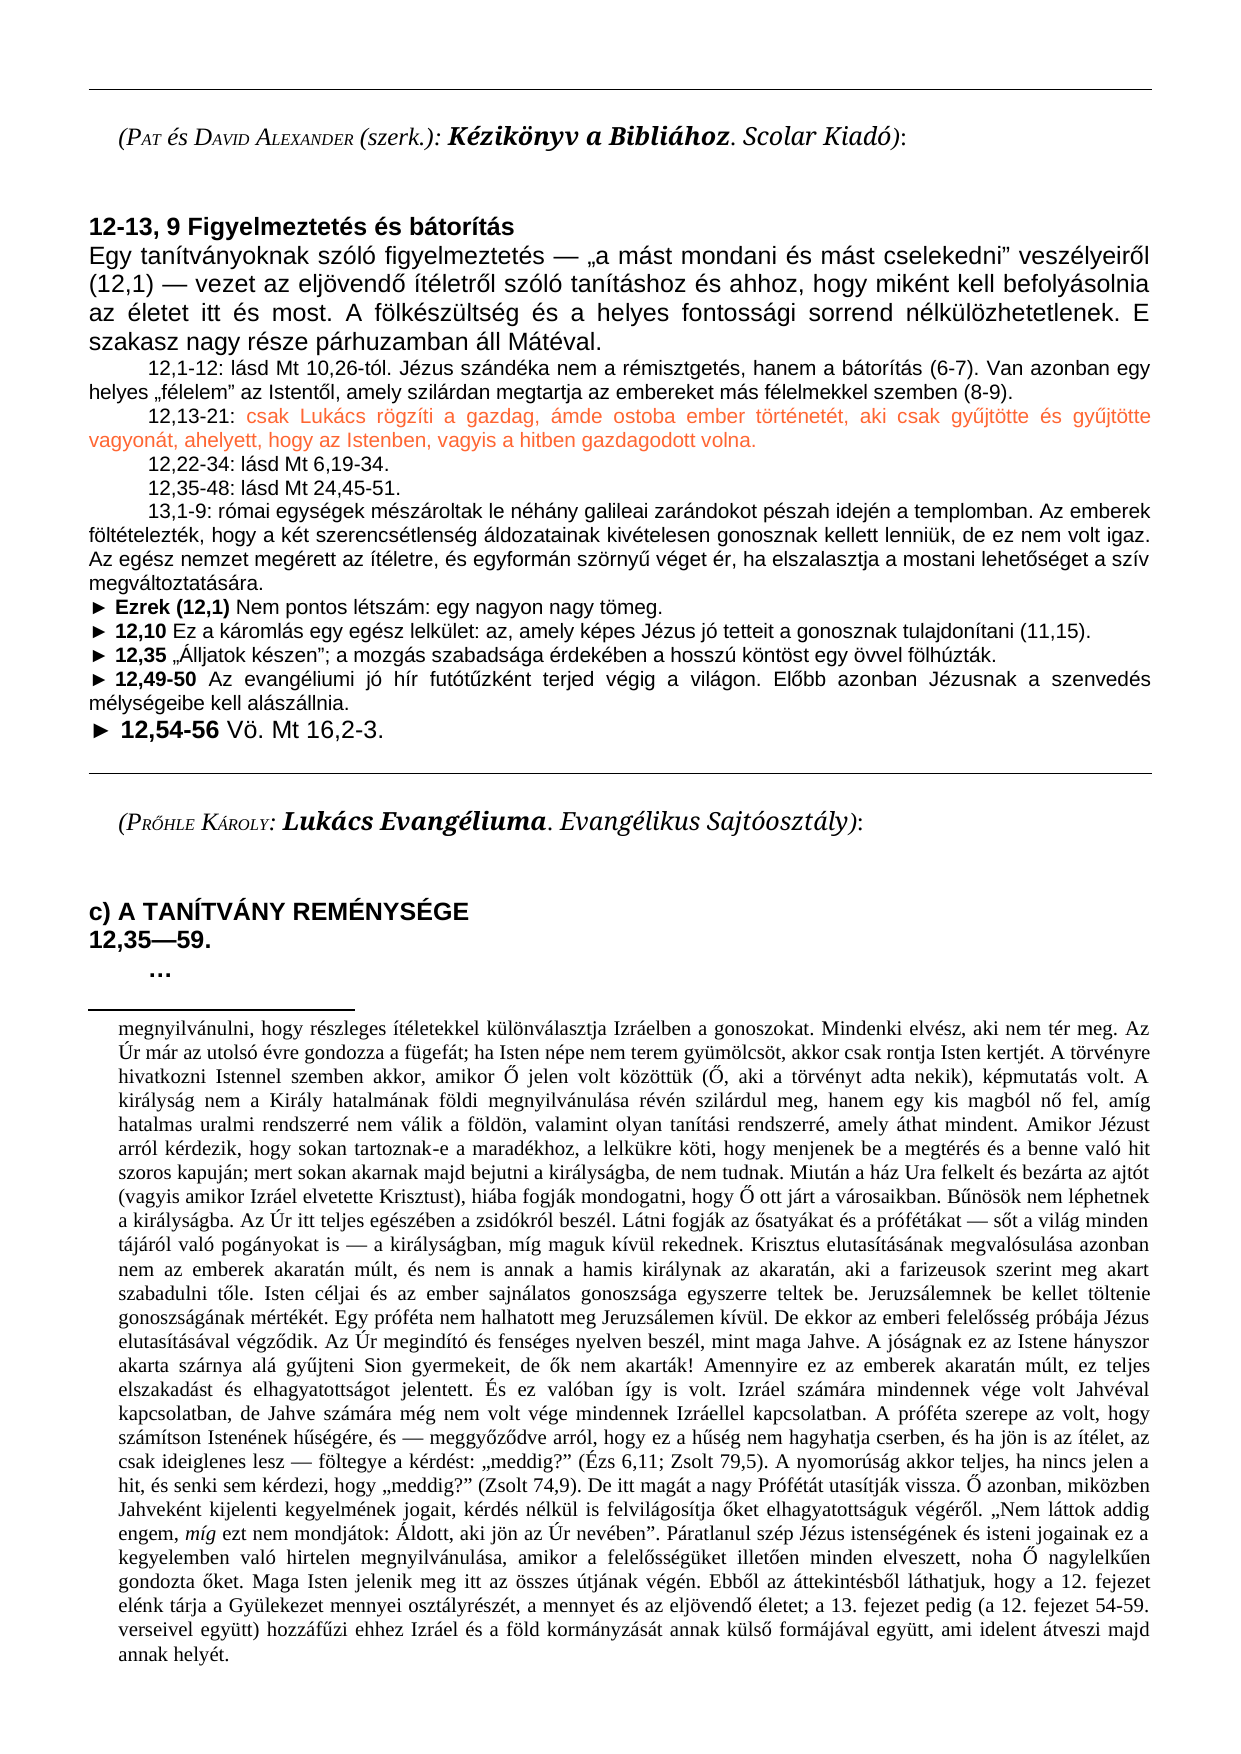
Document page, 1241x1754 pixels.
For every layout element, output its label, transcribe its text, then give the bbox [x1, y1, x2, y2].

text ► 12,35 „Álljatok készen”; a mozgás szabadsága érdekében a hosszú köntöst egy övvel fölhúzták. [88, 643, 1152, 667]
text 12,22-34: lásd Mt 6,19-34. [88, 452, 1152, 476]
text 13,1-9: római egységek mészároltak le néhány galileai zarándokot pészah idején a templomban. Az emberek föltételezték, hogy a két szerencsétlenség áldozatainak kivételesen gonosznak kellett lenniük, de ez nem volt igaz. Az egész nemzet megérett az ítéletre, és egyformán szörnyű véget ér, ha elszalasztja a mostani lehetőséget a szív megváltoztatására. [88, 499, 1152, 595]
text 12,35―59. [88, 926, 1152, 954]
text 12,1-12: lásd Mt 10,26-tól. Jézus szándéka nem a rémisztgetés, hanem a bátorítás (6-7). Van azonban egy helyes „félelem” az Istentől, amely szilárdan megtartja az embereket más félelmekkel szemben (8-9). [88, 356, 1152, 404]
text c) A TANÍTVÁNY REMÉNYSÉGE [88, 897, 1152, 926]
text … [88, 954, 1152, 983]
text (Prőhle Károly: Lukács Evangéliuma. Evangélikus Sajtóosztály): [88, 774, 1152, 867]
text ► 12,10 Ez a káromlás egy egész lelkület: az, amely képes Jézus jó tetteit a gonosznak tulajdonítani (11,15). [88, 619, 1152, 643]
text Egy tanítványoknak szóló figyelmeztetés — „a mást mondani és mást cselekedni” veszélyeiről (12,1) — vezet az eljövendő ítéletről szóló tanításhoz és ahhoz, hogy miként kell befolyásolnia az életet itt és most. A fölkészültség és a helyes fontossági sorrend nélkülözhetetlenek. E szakasz nagy része párhuzamban áll Mátéval. [88, 241, 1152, 356]
text ► Ezrek (12,1) Nem pontos létszám: egy nagyon nagy tömeg. [88, 595, 1152, 619]
text ► 12,54-56 Vö. Mt 16,2-3. [88, 715, 1152, 744]
text 12,13-21: csak Lukács rögzíti a gazdag, ámde ostoba ember történetét, aki csak gyűjtötte és gyűjtötte vagyonát, ahelyett, hogy az Istenben, vagyis a hitben gazdagodott volna. [88, 404, 1152, 452]
text ► 12,49-50 Az evangéliumi jó hír futótűzként terjed végig a világon. Előbb azonban Jézusnak a szenvedés mélységeibe kell alászállnia. [88, 667, 1152, 715]
text 12,35-48: lásd Mt 24,45-51. [88, 476, 1152, 499]
text 12-13, 9 Figyelmeztetés és bátorítás [88, 212, 1152, 241]
text (Pat és David Alexander (szerk.): Kézikönyv a Bibliához. Scolar Kiadó): [88, 90, 1152, 182]
text megnyilvánulni, hogy részleges ítéletekkel különválasztja Izráelben a gonoszokat. Mindenki elvész, aki nem tér meg. Az Úr már az utolsó évre gondozza a fügefát; ha Isten népe nem terem gyümölcsöt, akkor csak rontja Isten kertjét. A törvényre hivatkozni Istennel szemben akkor, amikor Ő jelen volt közöttük (Ő, aki a törvényt adta nekik), képmutatás volt. A királyság nem a Király hatalmának földi megnyilvánulása révén szilárdul meg, hanem egy kis magból nő fel, amíg hatalmas uralmi rendszerré nem válik a földön, valamint olyan tanítási rendszerré, amely áthat mindent. Amikor Jézust arról kérdezik, hogy sokan tartoznak‑e a maradékhoz, a lelkükre köti, hogy menjenek be a megtérés és a benne való hit szoros kapuján; mert sokan akarnak majd bejutni a királyságba, de nem tudnak. Miután a ház Ura felkelt és bezárta az ajtót (vagyis amikor Izráel elvetette Krisztust), hiába fogják mondogatni, hogy Ő ott járt a városaikban. Bűnösök nem léphetnek a királyságba. Az Úr itt teljes egészében a zsidókról beszél. Látni fogják az ősatyákat és a prófétákat — sőt a világ minden tájáról való pogányokat is — a királyságban, míg maguk kívül rekednek. Krisztus elutasításának megvalósulása azonban nem az emberek akaratán múlt, és nem is annak a hamis királynak az akaratán, aki a farizeusok szerint meg akart szabadulni tőle. Isten céljai és az ember sajnálatos gonoszsága egyszerre teltek be. Jeruzsálemnek be kellet töltenie gonoszságának mértékét. Egy próféta nem halhatott meg Jeruzsálemen kívül. De ekkor az emberi felelősség próbája Jézus elutasításával végződik. Az Úr megindító és fenséges nyelven beszél, mint maga Jahve. A jóságnak ez az Istene hányszor akarta szárnya alá gyűjteni Sion gyermekeit, de ők nem akarták! Amennyire ez az emberek akaratán múlt, ez teljes elszakadást és elhagyatottságot jelentett. És ez valóban így is volt. Izráel számára mindennek vége volt Jahvéval kapcsolatban, de Jahve számára még nem volt vége mindennek Izráellel kapcsolatban. A próféta szerepe az volt, hogy számítson Istenének hűségére, és — meggyőződve arról, hogy ez a hűség nem hagyhatja cserben, és ha jön is az ítélet, az csak ideiglenes lesz — föltegye a kérdést: „meddig?” (Ézs 6,11; Zsolt 79,5). A nyomorúság akkor teljes, ha nincs jelen a hit, és senki sem kérdezi, hogy „meddig?” (Zsolt 74,9). De itt magát a nagy Prófétát utasítják vissza. Ő azonban, miközben Jahveként kijelenti kegyelmének jogait, kérdés nélkül is felvilágosítja őket elhagyatottságuk végéről. „Nem láttok addig engem, míg ezt nem mondjátok: Áldott, aki jön az Úr nevében”. Páratlanul szép Jézus istenségének és isteni jogainak ez a kegyelemben való hirtelen megnyilvánulása, amikor a felelősségüket illetően minden elveszett, noha Ő nagylelkűen gondozta őket. Maga Isten jelenik meg itt az összes útjának végén. Ebből az áttekintésből láthatjuk, hogy a 12. fejezet elénk tárja a Gyülekezet mennyei osztályrészét, a mennyet és az eljövendő életet; a 13. fejezet pedig (a 12. fejezet 54-59. verseivel együtt) hozzáfűzi ehhez Izráel és a föld kormányzását annak külső formájával együtt, ami idelent átveszi majd annak helyét. [88, 1016, 1152, 1665]
